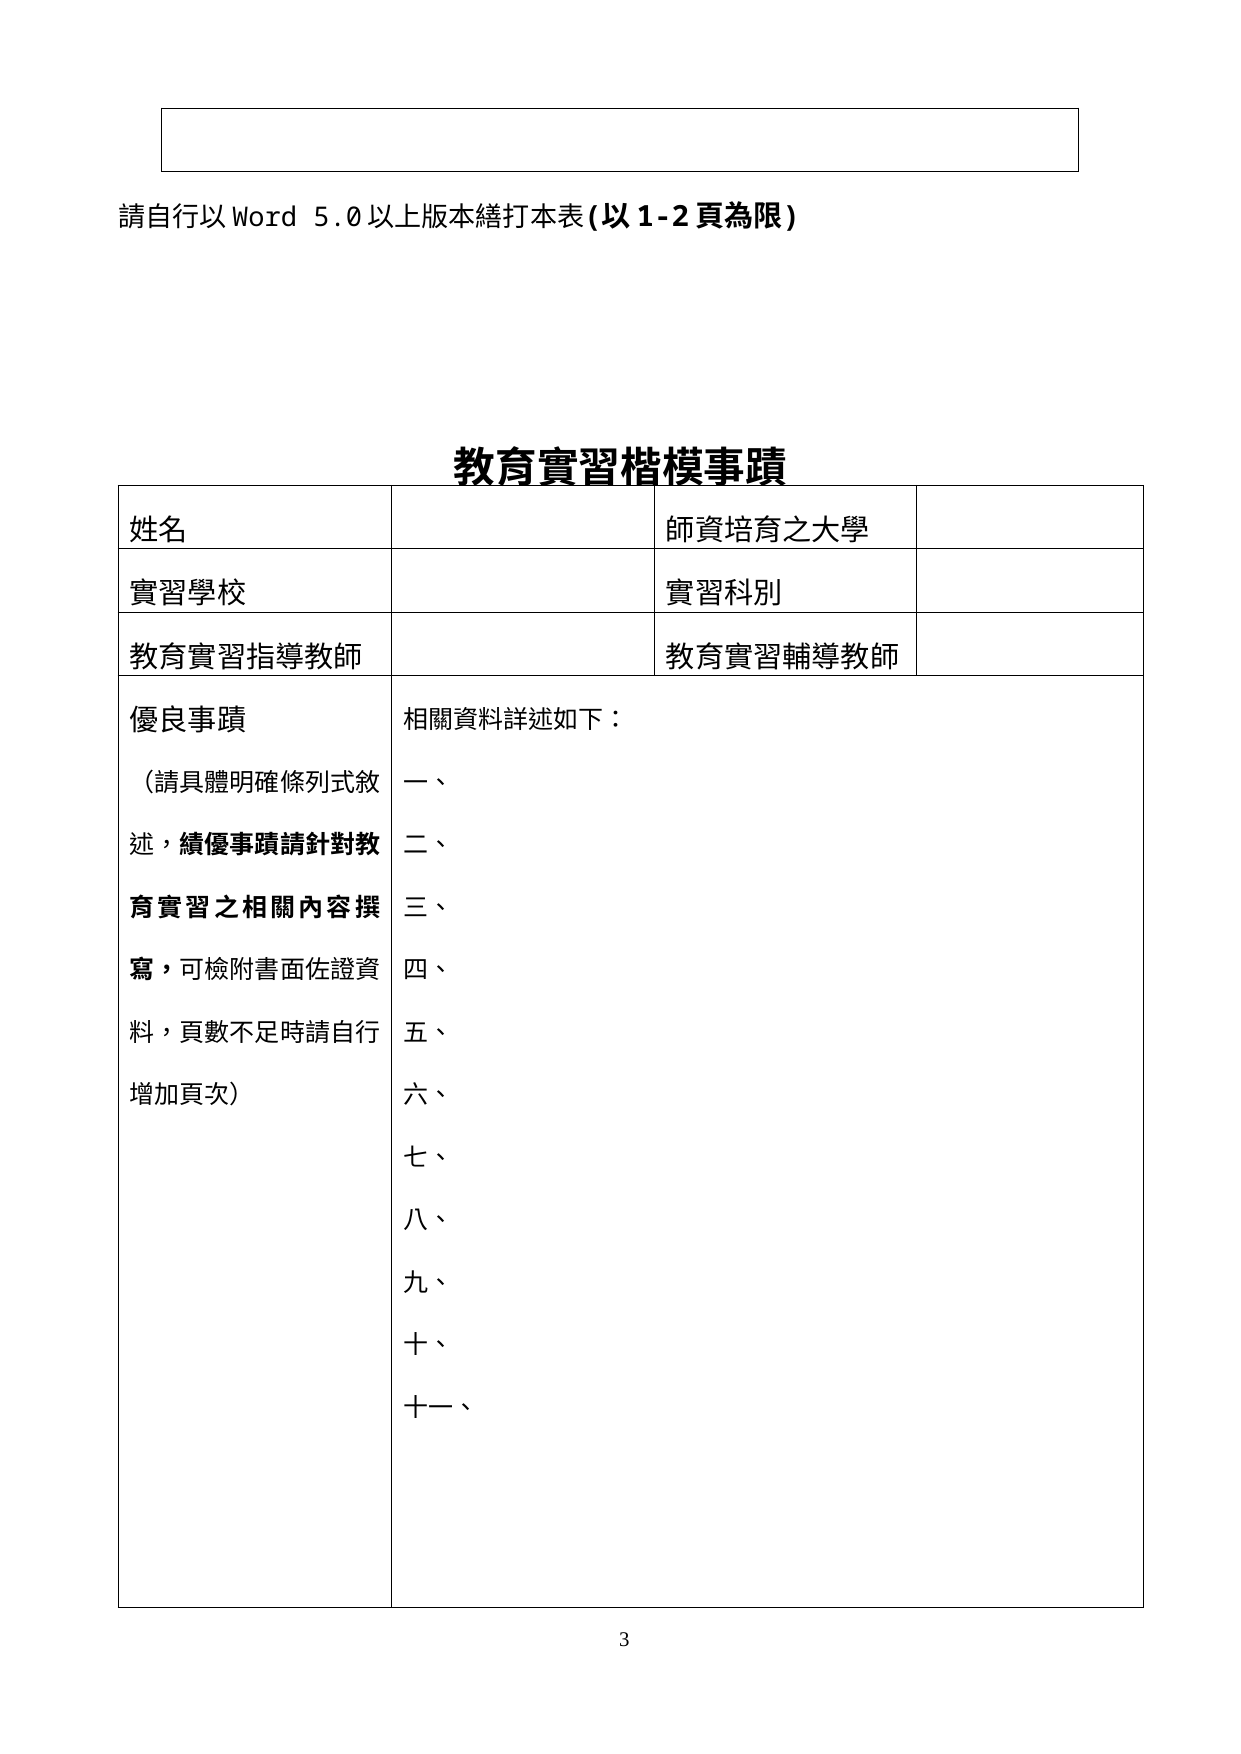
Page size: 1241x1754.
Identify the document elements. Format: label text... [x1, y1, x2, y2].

table_cell [917, 549, 1143, 612]
table_cell [392, 613, 654, 675]
table_cell 優良事蹟 （請具體明確條列式敘述，績優事蹟請針對教育實習之相關內容撰寫，可檢附書面佐證資料，頁數不足時請自行增加頁次） [119, 676, 391, 1607]
table_header 姓名 [119, 486, 391, 548]
table_cell 實習科別 [655, 549, 916, 612]
table_cell 教育實習指導教師 [119, 613, 391, 675]
table_cell [917, 613, 1143, 675]
table_cell 教育實習輔導教師 [655, 613, 916, 675]
text 請自行以Word 5.0以上版本繕打本表(以1-2頁為限) [118, 172, 1122, 235]
table_header [162, 109, 1078, 171]
table_header [917, 486, 1143, 548]
table_cell 實習學校 [119, 549, 391, 612]
table_cell [392, 549, 654, 612]
table_header [392, 486, 654, 548]
table_cell 相關資料詳述如下： 一、 二、 三、 四、 五、 六、 七、 八、 九、 十、 十一、 [392, 676, 1143, 1607]
text 教育實習楷模事蹟 [118, 422, 1122, 485]
table_header 師資培育之大學 [655, 486, 916, 548]
